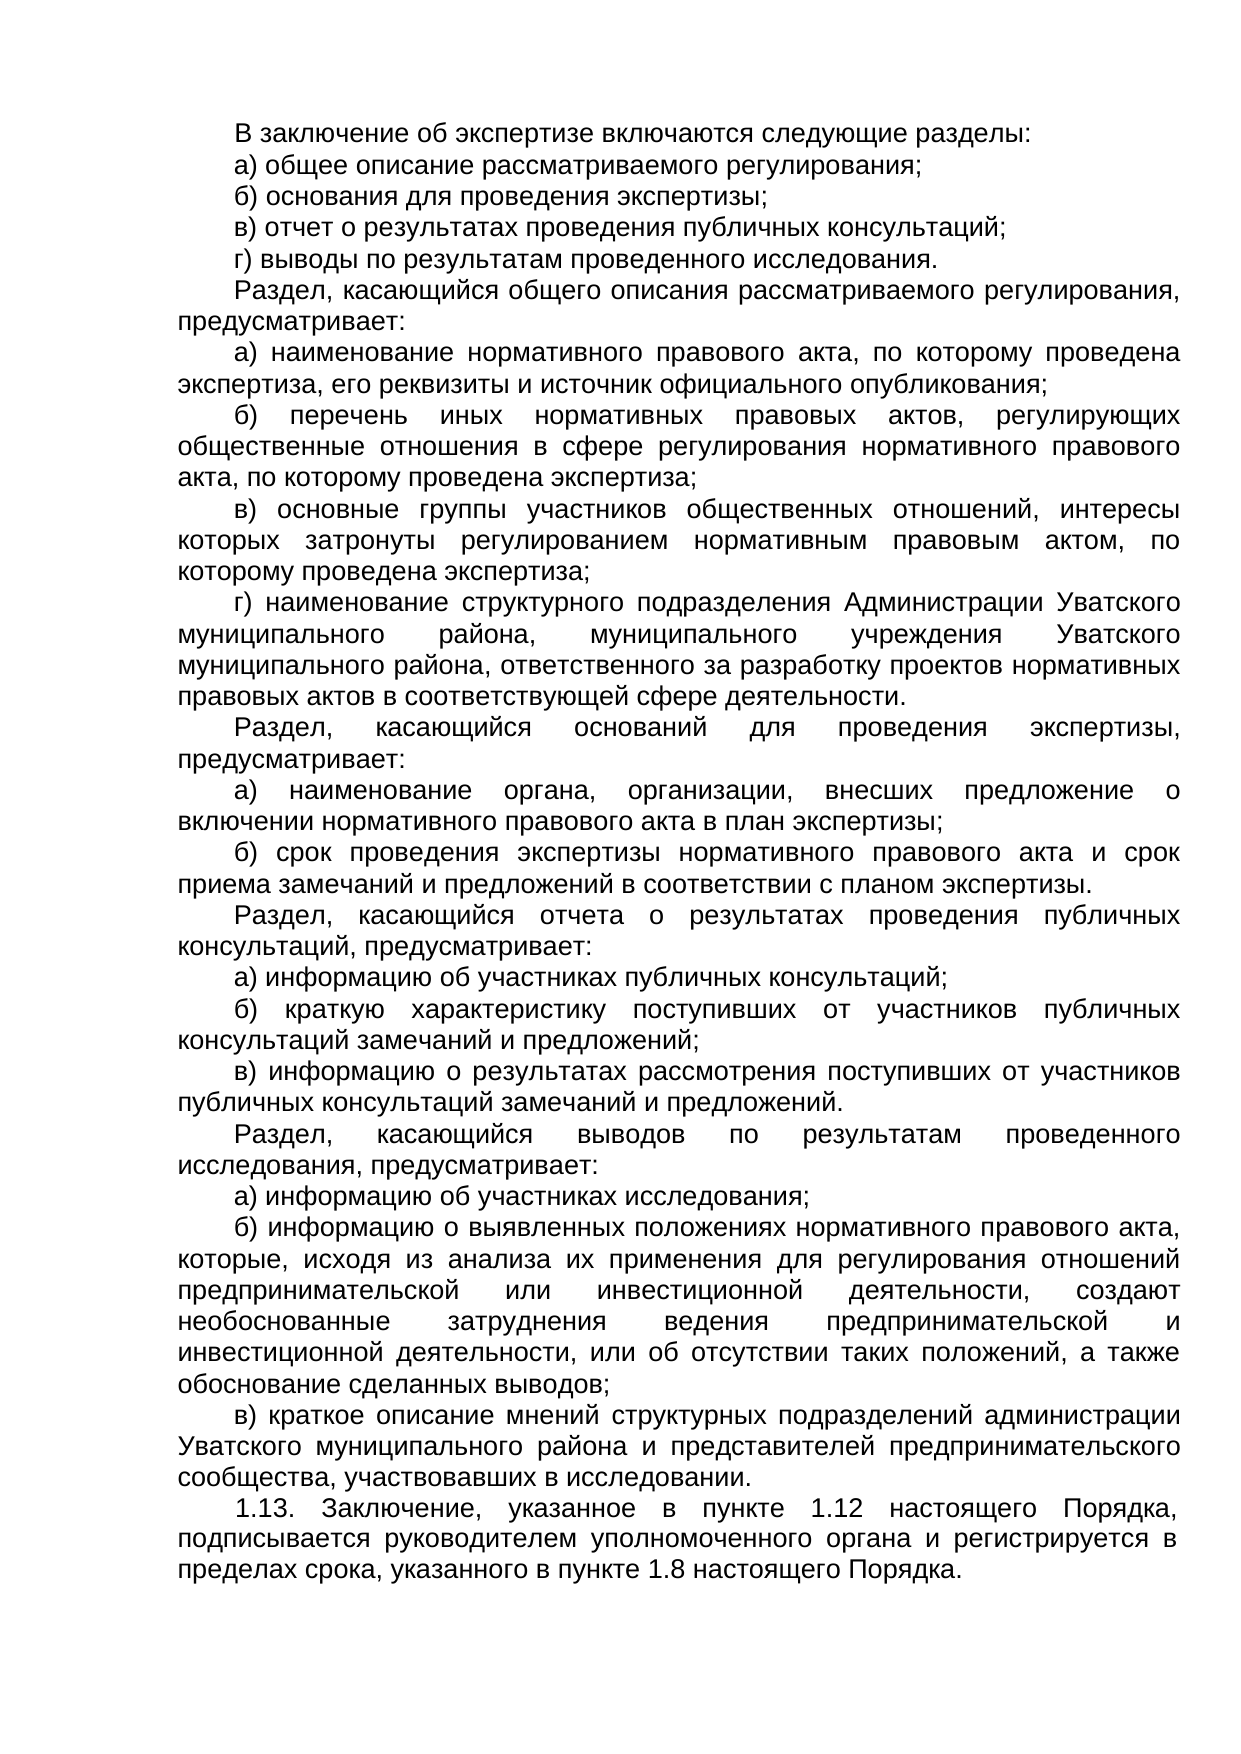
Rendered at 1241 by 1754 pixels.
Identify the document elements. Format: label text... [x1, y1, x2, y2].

text б) основания для проведения экспертизы; [177, 180, 1181, 211]
text г) наименование структурного подразделения Администрации Уватского муниципального района, муниципального учреждения Уватского муниципального района, ответственного за разработку проектов нормативных правовых актов в соответствующей сфере деятельности. [177, 586, 1181, 711]
text а) информацию об участниках публичных консультаций; [177, 961, 1181, 993]
text б) информацию о выявленных положениях нормативного правового акта, которые, исходя из анализа их применения для регулирования отношений предпринимательской или инвестиционной деятельности, создают необоснованные затруднения ведения предпринимательской и инвестиционной деятельности, или об отсутствии таких положений, а также обоснование сделанных выводов; [177, 1211, 1181, 1399]
text б) срок проведения экспертизы нормативного правового акта и срок приема замечаний и предложений в соответствии с планом экспертизы. [177, 836, 1181, 899]
text Раздел, касающийся оснований для проведения экспертизы, предусматривает: [177, 711, 1181, 774]
text Раздел, касающийся отчета о результатах проведения публичных консультаций, предусматривает: [177, 899, 1181, 961]
text а) информацию об участниках исследования; [177, 1180, 1181, 1211]
text а) наименование органа, организации, внесших предложение о включении нормативного правового акта в план экспертизы; [177, 774, 1181, 836]
text б) краткую характеристику поступивших от участников публичных консультаций замечаний и предложений; [177, 993, 1181, 1055]
text в) краткое описание мнений структурных подразделений администрации Уватского муниципального района и представителей предпринимательского сообщества, участвовавших в исследовании. [177, 1399, 1181, 1493]
text 1.13. Заключение, указанное в пункте 1.12 настоящего Порядка, подписывается руководителем уполномоченного органа и регистрируется в пределах срока, указанного в пункте 1.8 настоящего Порядка. [177, 1493, 1178, 1585]
text г) выводы по результатам проведенного исследования. [177, 243, 1181, 274]
text в) отчет о результатах проведения публичных консультаций; [177, 211, 1181, 243]
text б) перечень иных нормативных правовых актов, регулирующих общественные отношения в сфере регулирования нормативного правового акта, по которому проведена экспертиза; [177, 399, 1181, 493]
text в) информацию о результатах рассмотрения поступивших от участников публичных консультаций замечаний и предложений. [177, 1055, 1181, 1118]
text а) наименование нормативного правового акта, по которому проведена экспертиза, его реквизиты и источник официального опубликования; [177, 336, 1181, 399]
text В заключение об экспертизе включаются следующие разделы: [234, 118, 1181, 149]
text Раздел, касающийся выводов по результатам проведенного исследования, предусматривает: [177, 1118, 1181, 1180]
text в) основные группы участников общественных отношений, интересы которых затронуты регулированием нормативным правовым актом, по которому проведена экспертиза; [177, 493, 1181, 586]
text Раздел, касающийся общего описания рассматриваемого регулирования, предусматривает: [177, 274, 1181, 336]
text а) общее описание рассматриваемого регулирования; [177, 149, 1181, 180]
